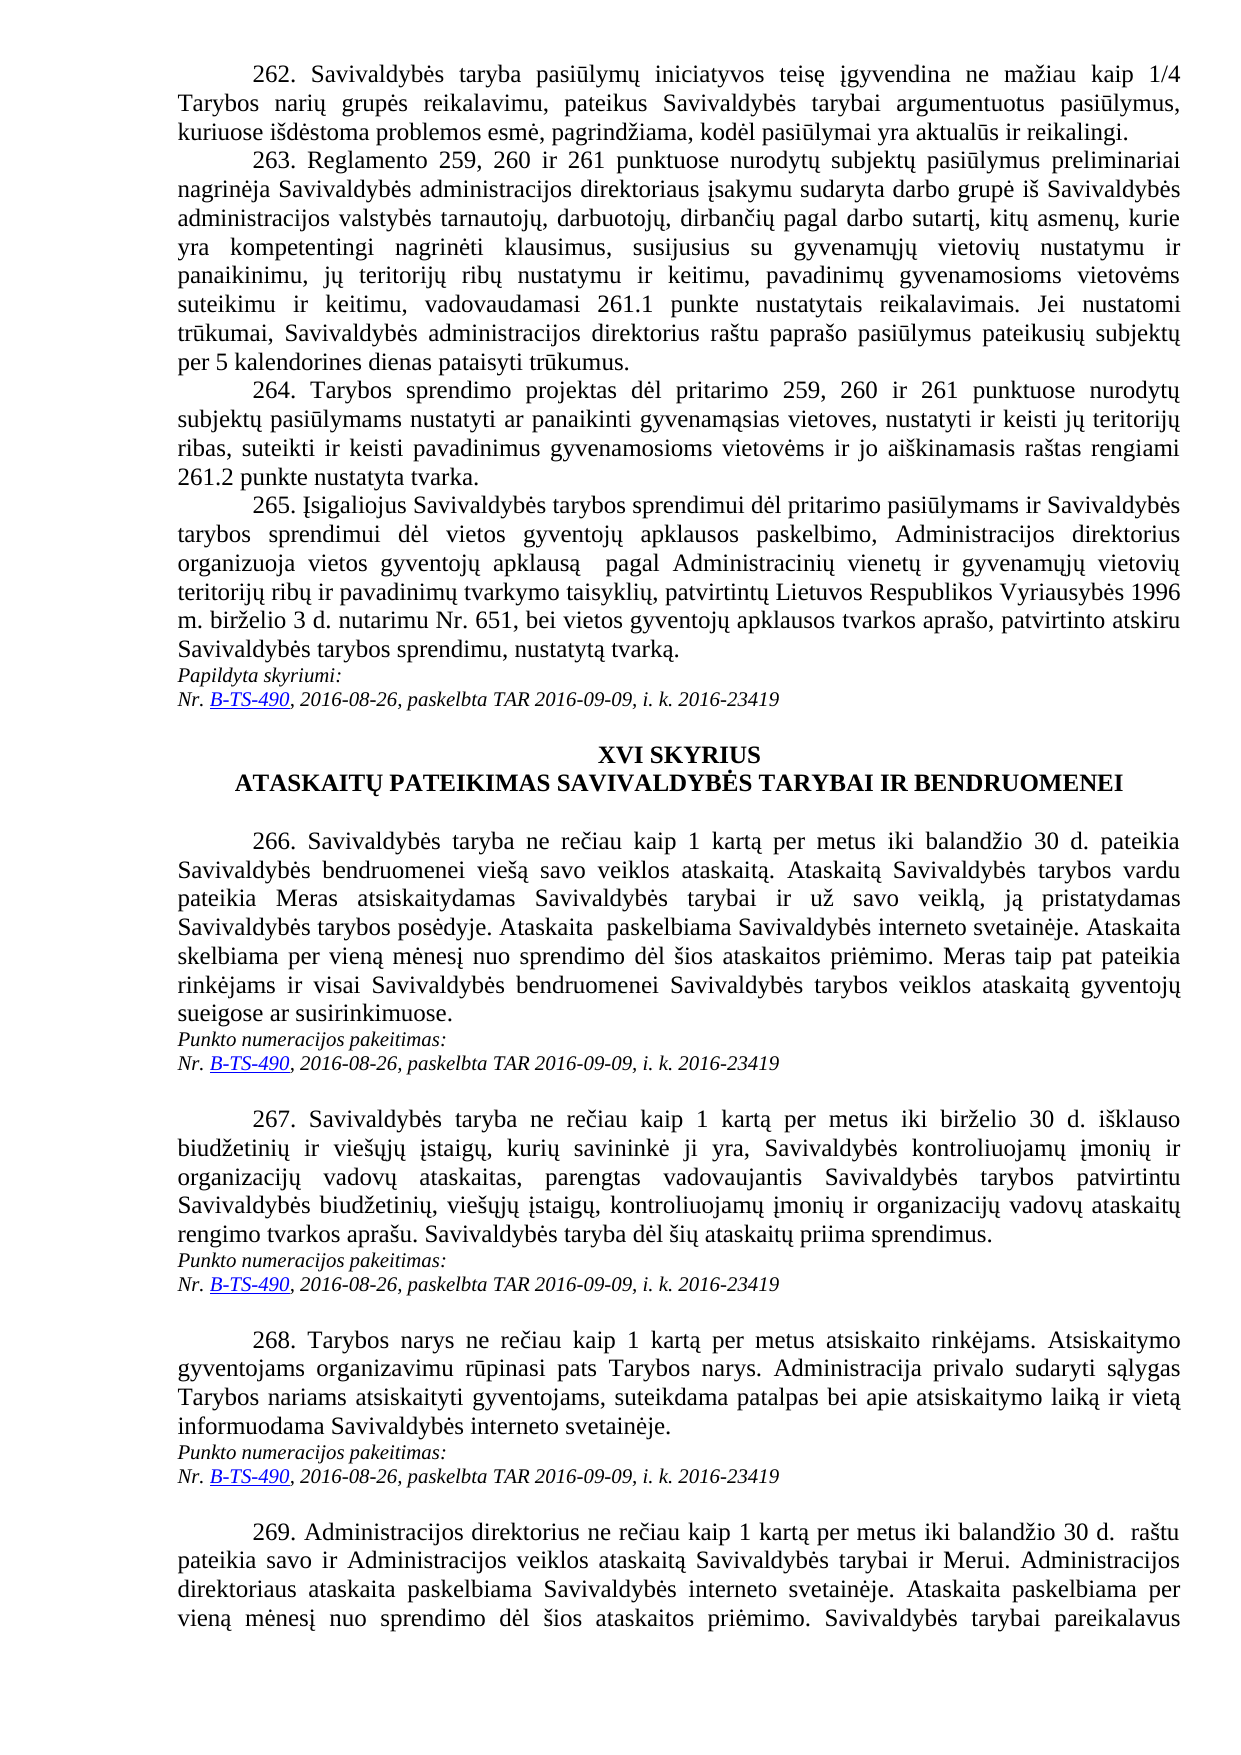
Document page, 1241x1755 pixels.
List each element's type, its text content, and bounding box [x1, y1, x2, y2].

text Papildyta skyriumi: [177, 663, 1181, 687]
text Nr. B-TS-490, 2016-08-26, paskelbta TAR 2016-09-09, i. k. 2016-23419 [177, 1051, 1181, 1075]
text Punkto numeracijos pakeitimas: [177, 1440, 1181, 1464]
text 266. Savivaldybės taryba ne rečiau kaip 1 kartą per metus iki balandžio 30 d. pateikia Savivaldybės bendruomenei viešą savo veiklos ataskaitą. Ataskaitą Savivaldybės tarybos vardu pateikia Meras atsiskaitydamas Savivaldybės tarybai ir už savo veiklą, ją pristatydamas Savivaldybės tarybos posėdyje. Ataskaita paskelbiama Savivaldybės interneto svetainėje. Ataskaita skelbiama per vieną mėnesį nuo sprendimo dėl šios ataskaitos priėmimo. Meras taip pat pateikia rinkėjams ir visai Savivaldybės bendruomenei Savivaldybės tarybos veiklos ataskaitą gyventojų sueigose ar susirinkimuose. [177, 826, 1181, 1027]
text 267. Savivaldybės taryba ne rečiau kaip 1 kartą per metus iki birželio 30 d. išklauso biudžetinių ir viešųjų įstaigų, kurių savininkė ji yra, Savivaldybės kontroliuojamų įmonių ir organizacijų vadovų ataskaitas, parengtas vadovaujantis Savivaldybės tarybos patvirtintu Savivaldybės biudžetinių, viešųjų įstaigų, kontroliuojamų įmonių ir organizacijų vadovų ataskaitų rengimo tvarkos aprašu. Savivaldybės taryba dėl šių ataskaitų priima sprendimus. [177, 1104, 1181, 1248]
text ATASKAITŲ PATEIKIMAS SAVIVALDYBĖS TARYBAI IR BENDRUOMENEI [177, 768, 1181, 797]
text Nr. B-TS-490, 2016-08-26, paskelbta TAR 2016-09-09, i. k. 2016-23419 [177, 1464, 1181, 1488]
text 264. Tarybos sprendimo projektas dėl pritarimo 259, 260 ir 261 punktuose nurodytų subjektų pasiūlymams nustatyti ar panaikinti gyvenamąsias vietoves, nustatyti ir keisti jų teritorijų ribas, suteikti ir keisti pavadinimus gyvenamosioms vietovėms ir jo aiškinamasis raštas rengiami 261.2 punkte nustatyta tvarka. [177, 375, 1181, 490]
text 263. Reglamento 259, 260 ir 261 punktuose nurodytų subjektų pasiūlymus preliminariai nagrinėja Savivaldybės administracijos direktoriaus įsakymu sudaryta darbo grupė iš Savivaldybės administracijos valstybės tarnautojų, darbuotojų, dirbančių pagal darbo sutartį, kitų asmenų, kurie yra kompetentingi nagrinėti klausimus, susijusius su gyvenamųjų vietovių nustatymu ir panaikinimu, jų teritorijų ribų nustatymu ir keitimu, pavadinimų gyvenamosioms vietovėms suteikimu ir keitimu, vadovaudamasi 261.1 punkte nustatytais reikalavimais. Jei nustatomi trūkumai, Savivaldybės administracijos direktorius raštu paprašo pasiūlymus pateikusių subjektų per 5 kalendorines dienas pataisyti trūkumus. [177, 145, 1181, 375]
text XVI SKYRIUS [177, 740, 1181, 768]
text 262. Savivaldybės taryba pasiūlymų iniciatyvos teisę įgyvendina ne mažiau kaip 1/4 Tarybos narių grupės reikalavimu, pateikus Savivaldybės tarybai argumentuotus pasiūlymus, kuriuose išdėstoma problemos esmė, pagrindžiama, kodėl pasiūlymai yra aktualūs ir reikalingi. [177, 59, 1181, 145]
text Punkto numeracijos pakeitimas: [177, 1027, 1181, 1051]
text Nr. B-TS-490, 2016-08-26, paskelbta TAR 2016-09-09, i. k. 2016-23419 [177, 1272, 1181, 1296]
text 268. Tarybos narys ne rečiau kaip 1 kartą per metus atsiskaito rinkėjams. Atsiskaitymo gyventojams organizavimu rūpinasi pats Tarybos narys. Administracija privalo sudaryti sąlygas Tarybos nariams atsiskaityti gyventojams, suteikdama patalpas bei apie atsiskaitymo laiką ir vietą informuodama Savivaldybės interneto svetainėje. [177, 1325, 1181, 1440]
text 265. Įsigaliojus Savivaldybės tarybos sprendimui dėl pritarimo pasiūlymams ir Savivaldybės tarybos sprendimui dėl vietos gyventojų apklausos paskelbimo, Administracijos direktorius organizuoja vietos gyventojų apklausą pagal Administracinių vienetų ir gyvenamųjų vietovių teritorijų ribų ir pavadinimų tvarkymo taisyklių, patvirtintų Lietuvos Respublikos Vyriausybės 1996 m. birželio 3 d. nutarimu Nr. 651, bei vietos gyventojų apklausos tvarkos aprašo, patvirtinto atskiru Savivaldybės tarybos sprendimu, nustatytą tvarką. [177, 490, 1181, 663]
text Nr. B-TS-490, 2016-08-26, paskelbta TAR 2016-09-09, i. k. 2016-23419 [177, 687, 1181, 711]
text Punkto numeracijos pakeitimas: [177, 1248, 1181, 1272]
text 269. Administracijos direktorius ne rečiau kaip 1 kartą per metus iki balandžio 30 d. raštu pateikia savo ir Administracijos veiklos ataskaitą Savivaldybės tarybai ir Merui. Administracijos direktoriaus ataskaita paskelbiama Savivaldybės interneto svetainėje. Ataskaita paskelbiama per vieną mėnesį nuo sprendimo dėl šios ataskaitos priėmimo. Savivaldybės tarybai pareikalavus [177, 1517, 1181, 1632]
